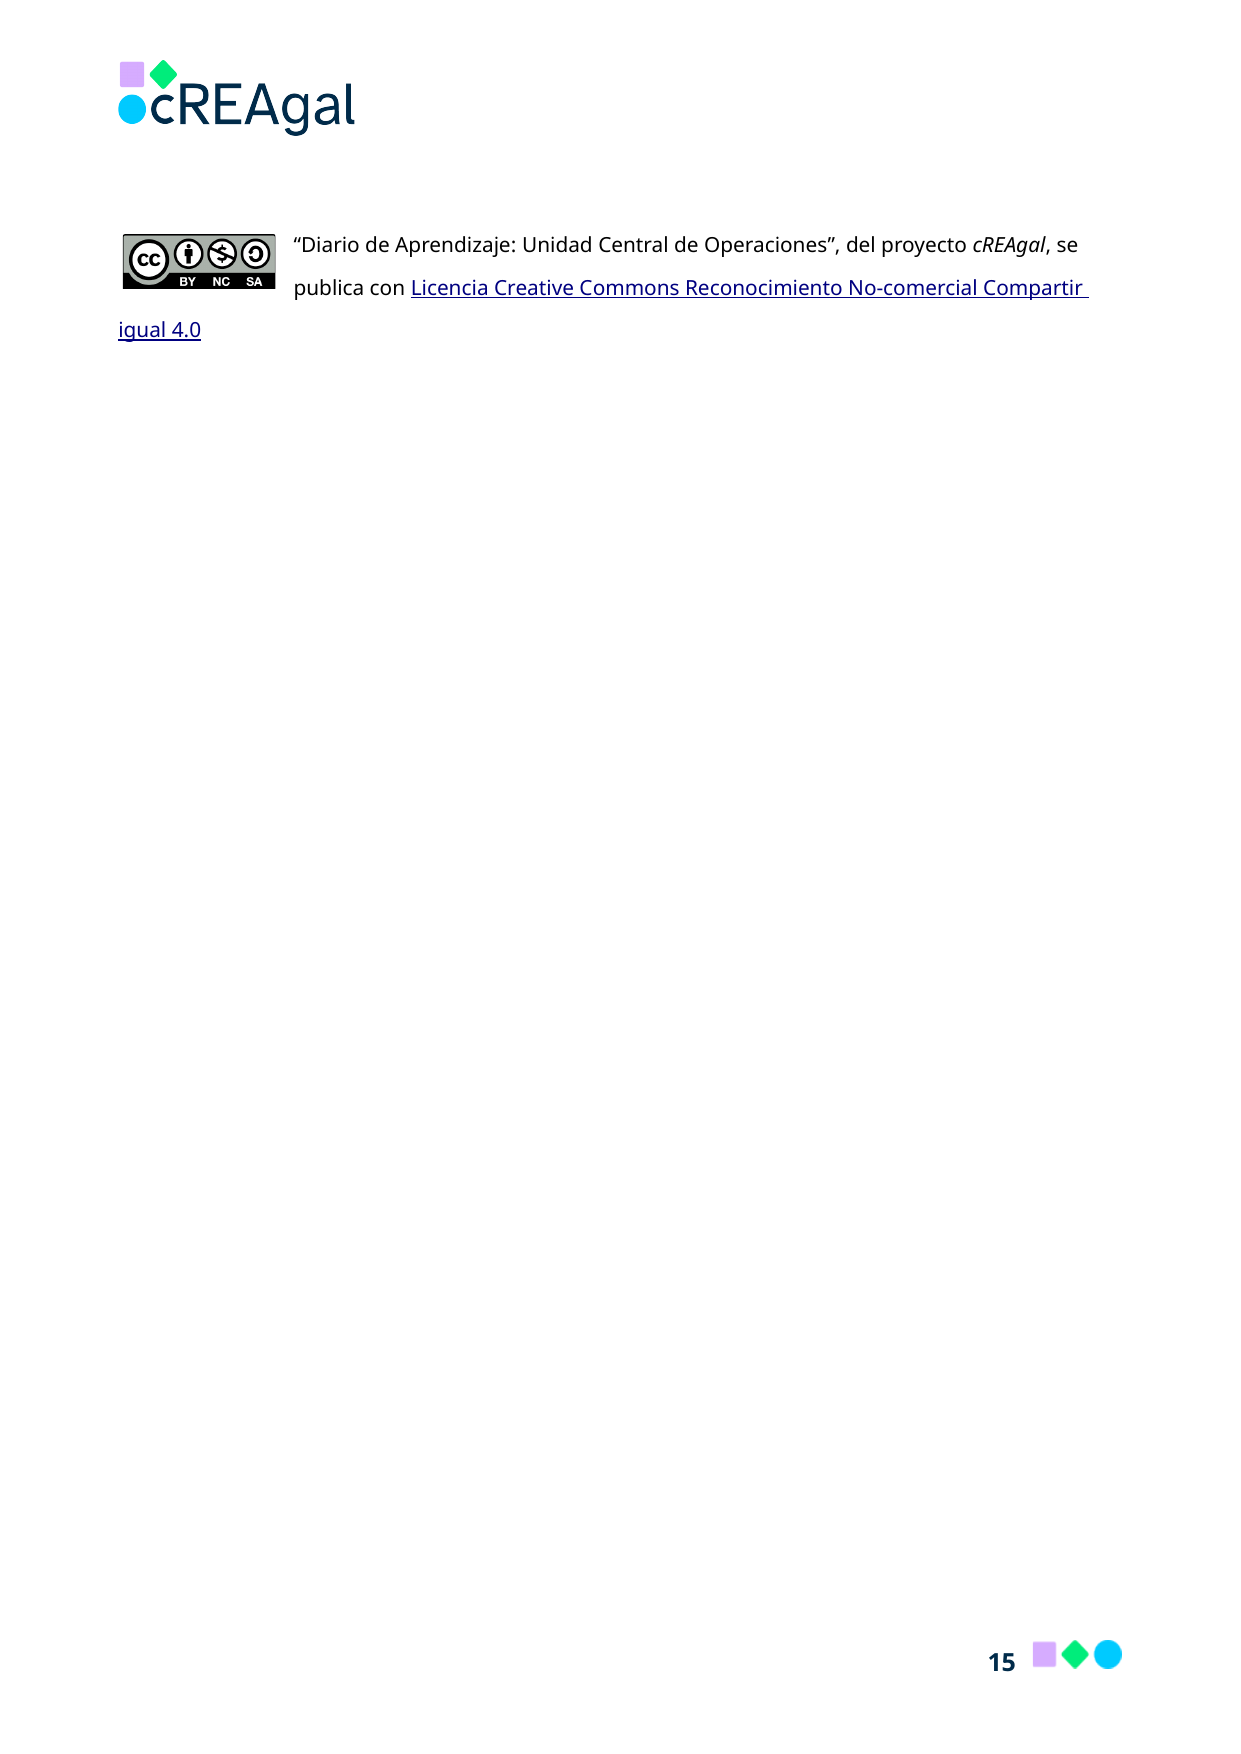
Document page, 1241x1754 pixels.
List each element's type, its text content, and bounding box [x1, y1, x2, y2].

text “Diario de Aprendizaje: Unidad Central de Operaciones”, del proyecto cREAgal, se publica con Licencia Creative Commons Reconocimiento No-comercial Compartir igual 4.0 [118, 230, 1122, 344]
picture [122, 234, 276, 289]
picture [118, 60, 355, 136]
picture [1112, 1640, 1122, 1651]
picture [1111, 1657, 1122, 1669]
picture [1032, 1640, 1105, 1669]
